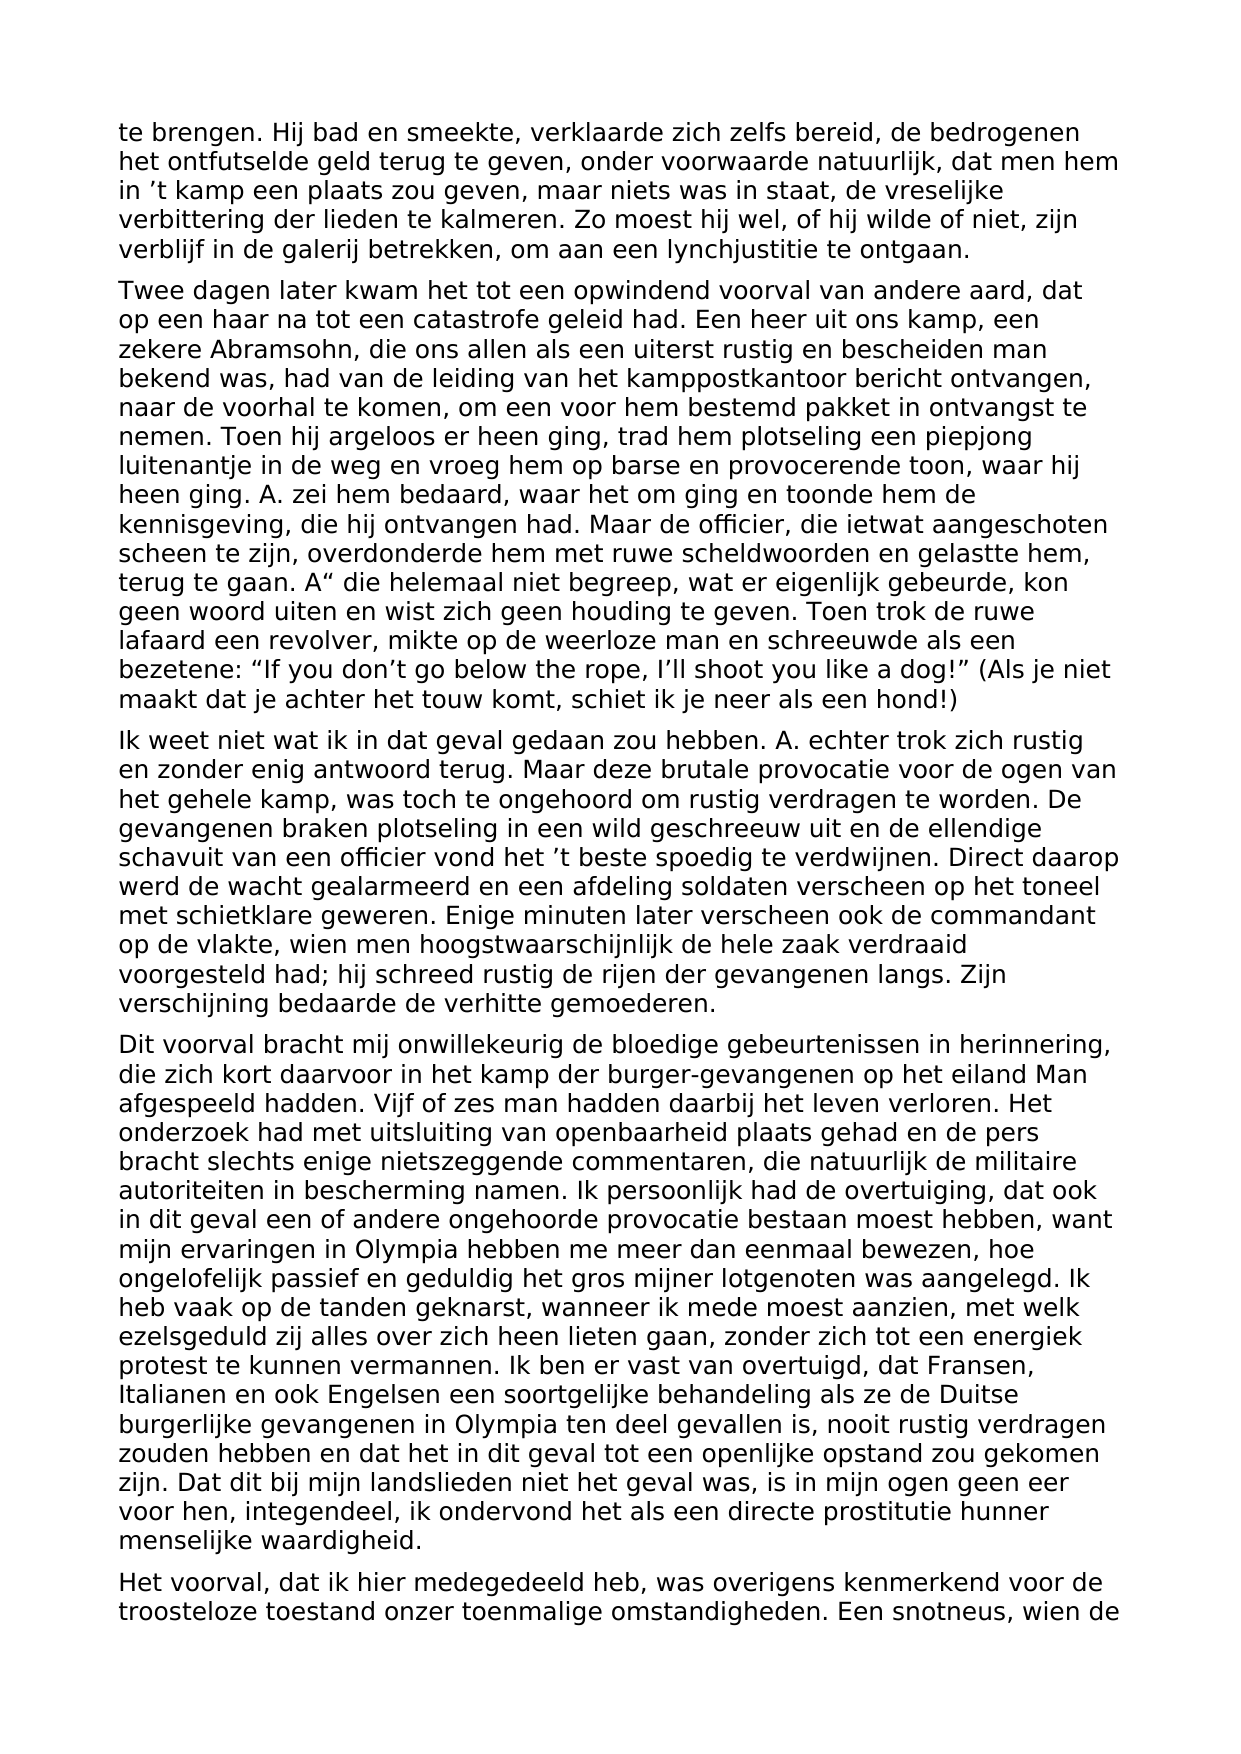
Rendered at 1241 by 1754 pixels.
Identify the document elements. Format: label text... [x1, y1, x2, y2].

text Twee dagen later kwam het tot een opwindend voorval van andere aard, dat op een haar na tot een catastrofe geleid had. Een heer uit ons kamp, een zekere Abramsohn, die ons allen als een uiterst rustig en bescheiden man bekend was, had van de leiding van het kamppostkantoor bericht ontvangen, naar de voorhal te komen, om een voor hem bestemd pakket in ontvangst te nemen. Toen hij argeloos er heen ging, trad hem plotseling een piepjong luitenantje in de weg en vroeg hem op barse en provocerende toon, waar hij heen ging. A. zei hem bedaard, waar het om ging en toonde hem de kennisgeving, die hij ontvangen had. Maar de officier, die ietwat aangeschoten scheen te zijn, overdonderde hem met ruwe scheldwoorden en gelastte hem, terug te gaan. A“ die helemaal niet begreep, wat er eigenlijk gebeurde, kon geen woord uiten en wist zich geen houding te geven. Toen trok de ruwe lafaard een revolver, mikte op de weerloze man en schreeuwde als een bezetene: “If you don’t go below the rope, I’ll shoot you like a dog!” (Als je niet maakt dat je achter het touw komt, schiet ik je neer als een hond!) [118, 276, 1122, 714]
text Dit voorval bracht mij onwillekeurig de bloedige gebeurtenissen in herinnering, die zich kort daarvoor in het kamp der burger-gevangenen op het eiland Man afgespeeld hadden. Vijf of zes man hadden daarbij het leven verloren. Het onderzoek had met uitsluiting van openbaarheid plaats gehad en de pers bracht slechts enige nietszeggende commentaren, die natuurlijk de militaire autoriteiten in bescherming namen. Ik persoonlijk had de overtuiging, dat ook in dit geval een of andere ongehoorde provocatie bestaan moest hebben, want mijn ervaringen in Olympia hebben me meer dan eenmaal bewezen, hoe ongelofelijk passief en geduldig het gros mijner lotgenoten was aangelegd. Ik heb vaak op de tanden geknarst, wanneer ik mede moest aanzien, met welk ezelsgeduld zij alles over zich heen lieten gaan, zonder zich tot een energiek protest te kunnen vermannen. Ik ben er vast van overtuigd, dat Fransen, Italianen en ook Engelsen een soortgelijke behandeling als ze de Duitse burgerlijke gevangenen in Olympia ten deel gevallen is, nooit rustig verdragen zouden hebben en dat het in dit geval tot een openlijke opstand zou gekomen zijn. Dat dit bij mijn landslieden niet het geval was, is in mijn ogen geen eer voor hen, integendeel, ik ondervond het als een directe prostitutie hunner menselijke waardigheid. [118, 1031, 1122, 1556]
text te brengen. Hij bad en smeekte, verklaarde zich zelfs bereid, de bedrogenen het ontfutselde geld terug te geven, onder voorwaarde natuurlijk, dat men hem in ’t kamp een plaats zou geven, maar niets was in staat, de vreselijke verbittering der lieden te kalmeren. Zo moest hij wel, of hij wilde of niet, zijn verblijf in de galerij betrekken, om aan een lynchjustitie te ontgaan. [118, 118, 1122, 264]
text Ik weet niet wat ik in dat geval gedaan zou hebben. A. echter trok zich rustig en zonder enig antwoord terug. Maar deze brutale provocatie voor de ogen van het gehele kamp, was toch te ongehoord om rustig verdragen te worden. De gevangenen braken plotseling in een wild geschreeuw uit en de ellendige schavuit van een officier vond het ’t beste spoedig te verdwijnen. Direct daarop werd de wacht gealarmeerd en een afdeling soldaten verscheen op het toneel met schietklare geweren. Enige minuten later verscheen ook de commandant op de vlakte, wien men hoogstwaarschijnlijk de hele zaak verdraaid voorgesteld had; hij schreed rustig de rijen der gevangenen langs. Zijn verschijning bedaarde de verhitte gemoederen. [118, 726, 1122, 1018]
text Het voorval, dat ik hier medegedeeld heb, was overigens kenmerkend voor de troosteloze toestand onzer toenmalige omstandigheden. Een snotneus, wien de [118, 1568, 1122, 1626]
